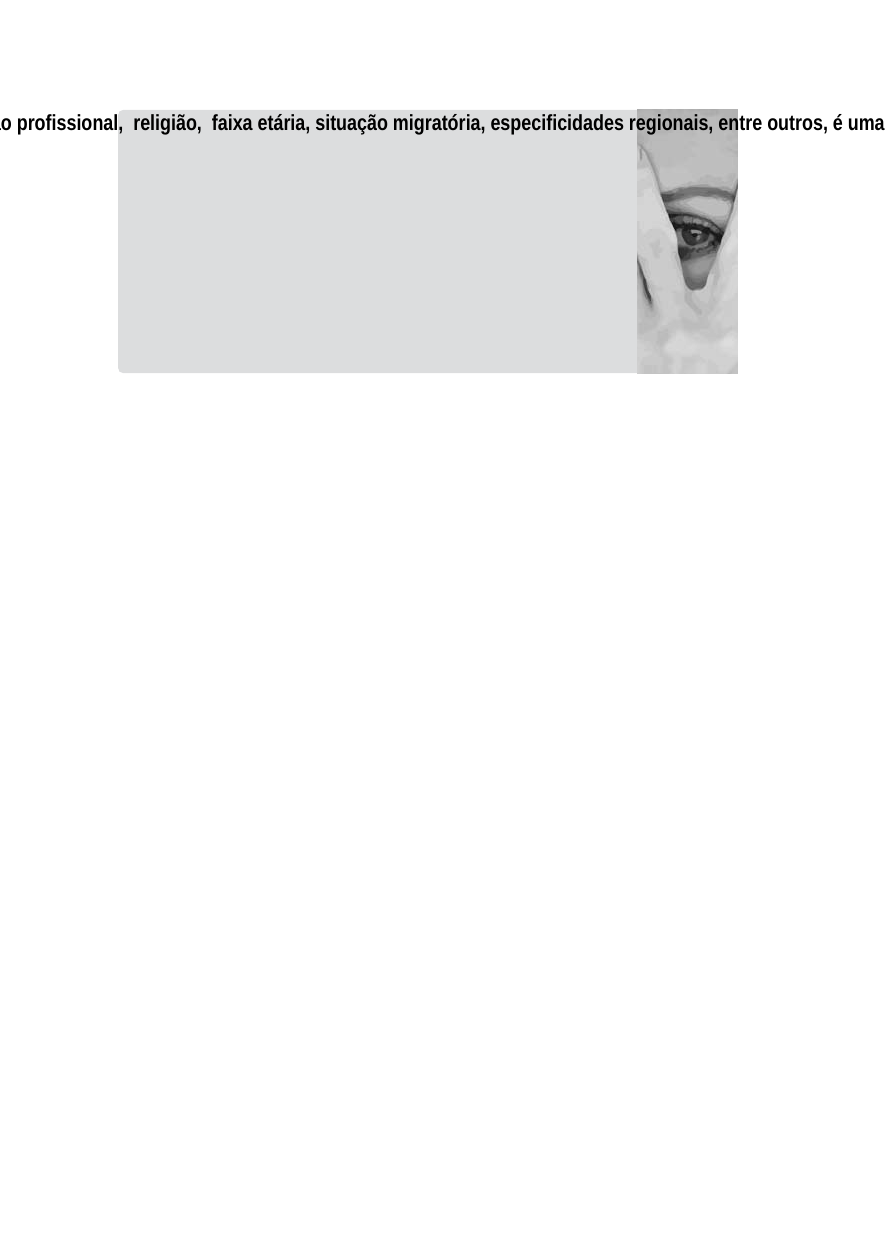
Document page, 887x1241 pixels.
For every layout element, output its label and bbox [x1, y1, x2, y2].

picture [637, 109, 738, 374]
